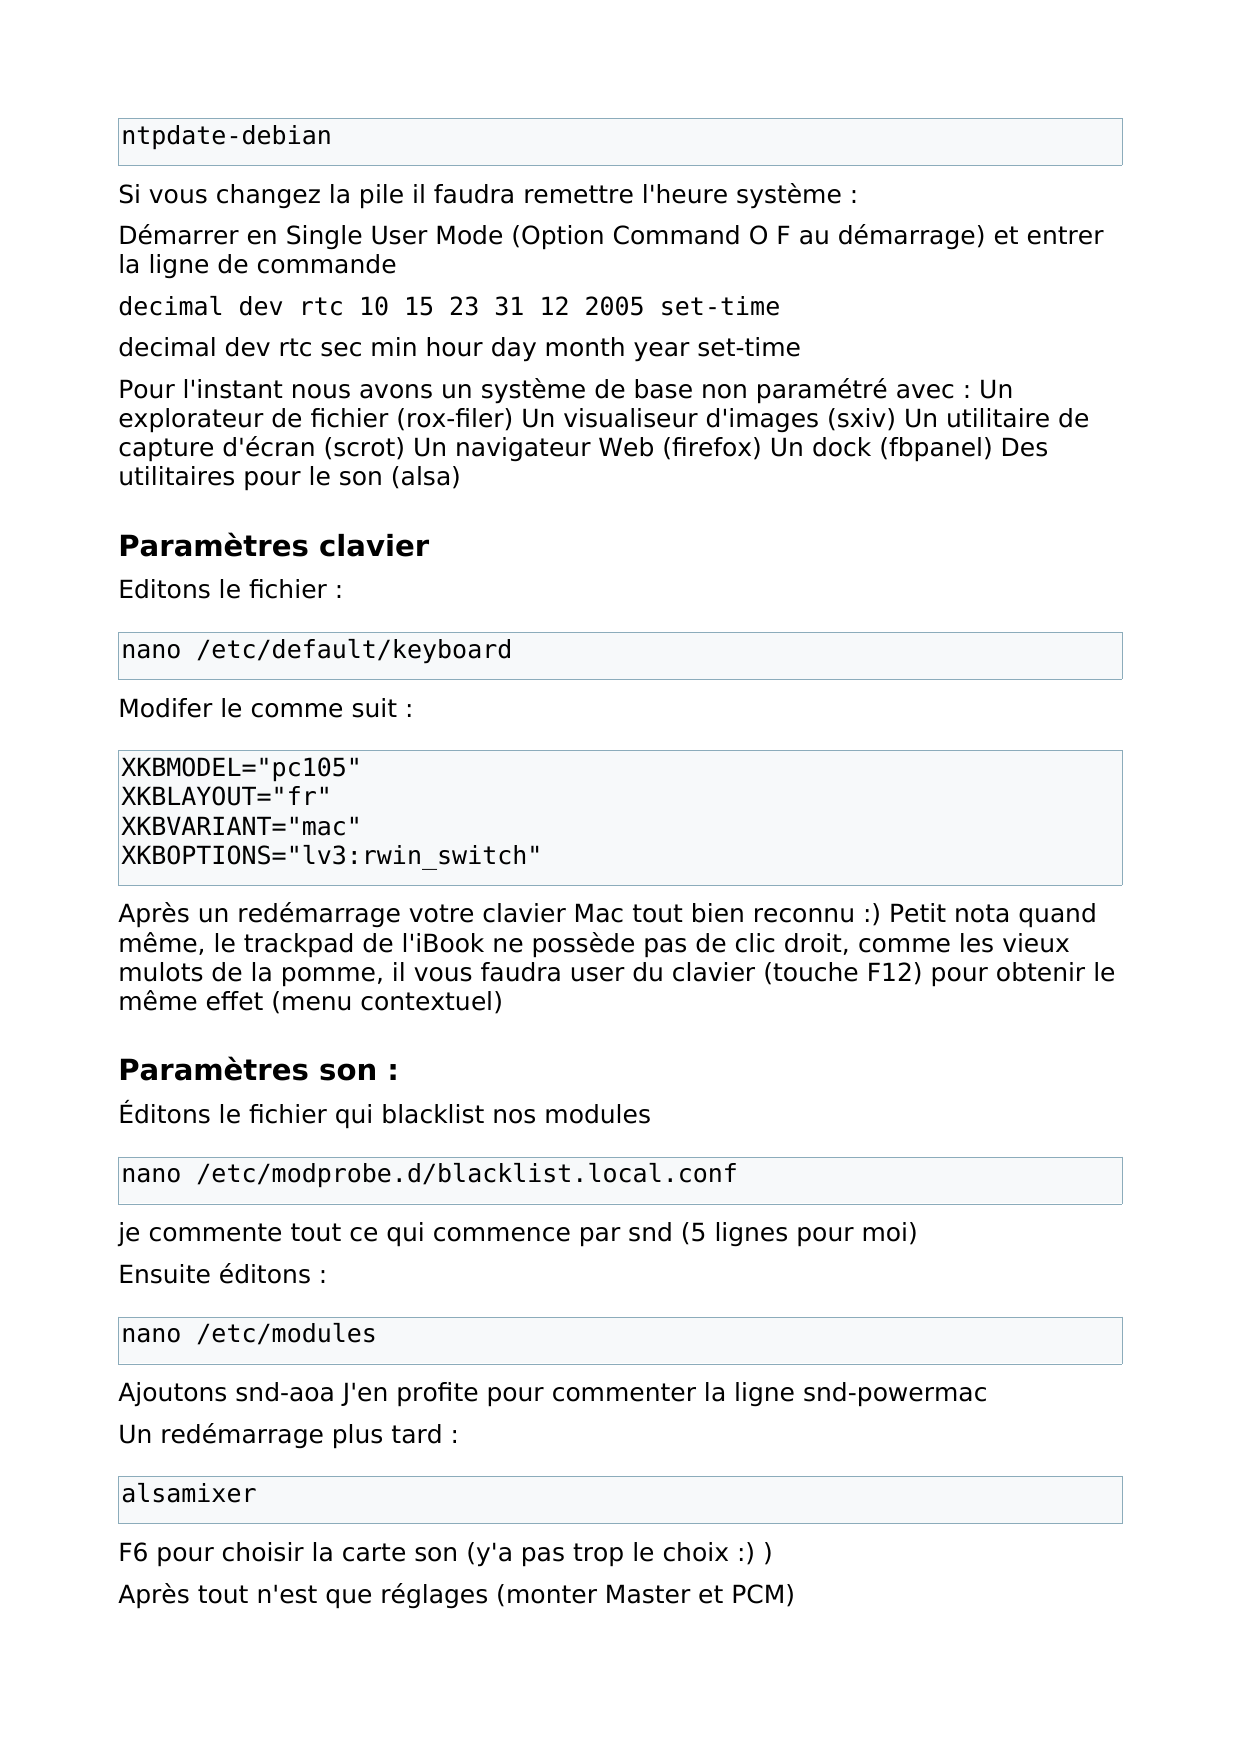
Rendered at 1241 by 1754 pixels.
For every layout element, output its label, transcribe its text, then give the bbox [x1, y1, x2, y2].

text Démarrer en Single User Mode (Option Command O F au démarrage) et entrer la ligne de commande [118, 222, 1122, 280]
text decimal dev rtc sec min hour day month year set-time [118, 333, 1122, 362]
table_header nano /etc/default/keyboard [119, 633, 1122, 679]
text F6 pour choisir la carte son (y'a pas trop le choix :) ) [118, 1538, 1122, 1567]
text Un redémarrage plus tard : [118, 1420, 1122, 1449]
text Ensuite éditons : [118, 1260, 1122, 1289]
text decimal dev rtc 10 15 23 31 12 2005 set-time [118, 292, 1122, 322]
text je commente tout ce qui commence par snd (5 lignes pour moi) [118, 1218, 1122, 1248]
text Éditons le fichier qui blacklist nos modules [118, 1100, 1122, 1129]
text Pour l'instant nous avons un système de base non paramétré avec : Un explorateur de fichier (rox-filer) Un visualiseur d'images (sxiv) Un utilitaire de capture d'écran (scrot) Un navigateur Web (firefox) Un dock (fbpanel) Des utilitaires pour le son (alsa) [118, 375, 1122, 492]
text Ajoutons snd-aoa J'en profite pour commenter la ligne snd-powermac [118, 1378, 1122, 1407]
text Après tout n'est que réglages (monter Master et PCM) [118, 1580, 1122, 1609]
table_header nano /etc/modprobe.d/blacklist.local.conf [119, 1158, 1122, 1203]
subtitle Paramètres son : [118, 1054, 1122, 1088]
text Après un redémarrage votre clavier Mac tout bien reconnu :) Petit nota quand même, le trackpad de l'iBook ne possède pas de clic droit, comme les vieux mulots de la pomme, il vous faudra user du clavier (touche F12) pour obtenir le même effet (menu contextuel) [118, 899, 1122, 1016]
text Si vous changez la pile il faudra remettre l'heure système : [118, 180, 1122, 209]
table_header XKBMODEL="pc105" XKBLAYOUT="fr" XKBVARIANT="mac" XKBOPTIONS="lv3:rwin_switch" [119, 751, 1122, 885]
table_header nano /etc/modules [119, 1318, 1122, 1363]
text Editons le fichier : [118, 576, 1122, 605]
table_header ntpdate-debian [119, 119, 1122, 165]
subtitle Paramètres clavier [118, 529, 1122, 563]
text Modifer le comme suit : [118, 694, 1122, 723]
table_header alsamixer [119, 1477, 1122, 1523]
